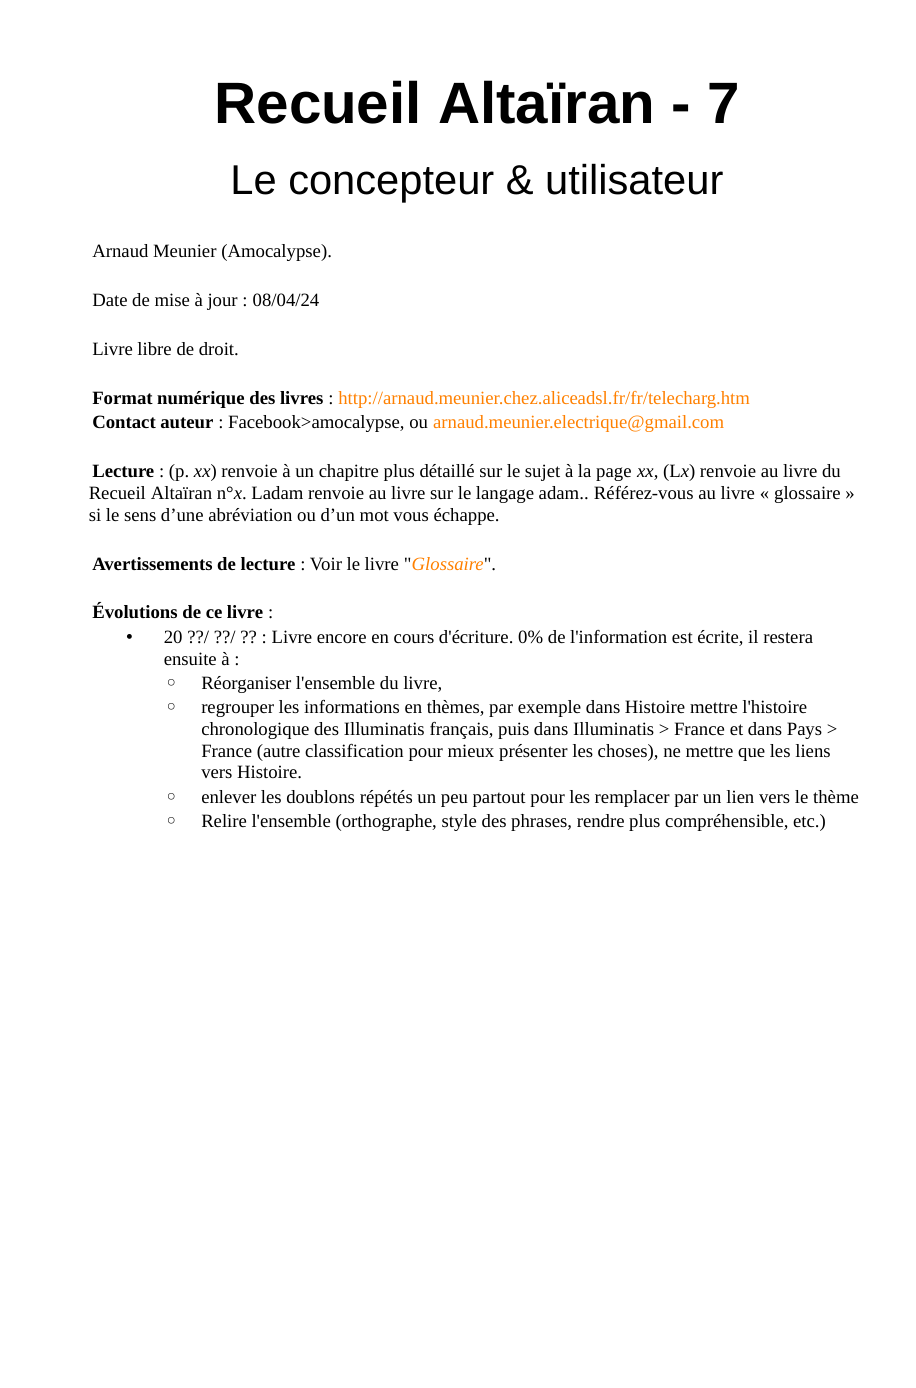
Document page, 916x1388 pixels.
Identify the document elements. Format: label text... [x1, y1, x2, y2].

title Recueil Altaïran - 7 [88, 69, 865, 136]
list 20 ??/ ??/ ?? : Livre encore en cours d'écriture. 0% de l'information est écrite, il restera ensuite à : [126, 626, 865, 669]
subtitle Le concepteur & utilisateur [88, 155, 865, 203]
list Réorganiser l'ensemble du livre, [163, 672, 865, 693]
text Lecture : (p. xx) renvoie à un chapitre plus détaillé sur le sujet à la page xx, (Lx) renvoie au livre du Recueil Altaïran n°x. Ladam renvoie au livre sur le langage adam.. Référez-vous au livre « glossaire » si le sens d’une abréviation ou d’un mot vous échappe. [88, 460, 865, 525]
text Avertissements de lecture : Voir le livre "Glossaire". [88, 552, 865, 574]
list regrouper les informations en thèmes, par exemple dans Histoire mettre l'histoire chronologique des Illuminatis français, puis dans Illuminatis > France et dans Pays > France (autre classification pour mieux présenter les choses), ne mettre que les liens vers Histoire. [163, 696, 865, 783]
list Relire l'ensemble (orthographe, style des phrases, rendre plus compréhensible, etc.) [163, 810, 865, 832]
text Livre libre de droit. [88, 338, 865, 359]
text Contact auteur : Facebook>amocalypse, ou arnaud.meunier.electrique@gmail.com [88, 411, 865, 433]
text Format numérique des livres : http://arnaud.meunier.chez.aliceadsl.fr/fr/telecharg.htm [88, 387, 865, 408]
list enlever les doublons répétés un peu partout pour les remplacer par un lien vers le thème [163, 786, 865, 807]
text Arnaud Meunier (Amocalypse). [88, 240, 865, 262]
text Évolutions de ce livre : [88, 601, 865, 623]
text Date de mise à jour : 08/04/24 [88, 289, 865, 311]
